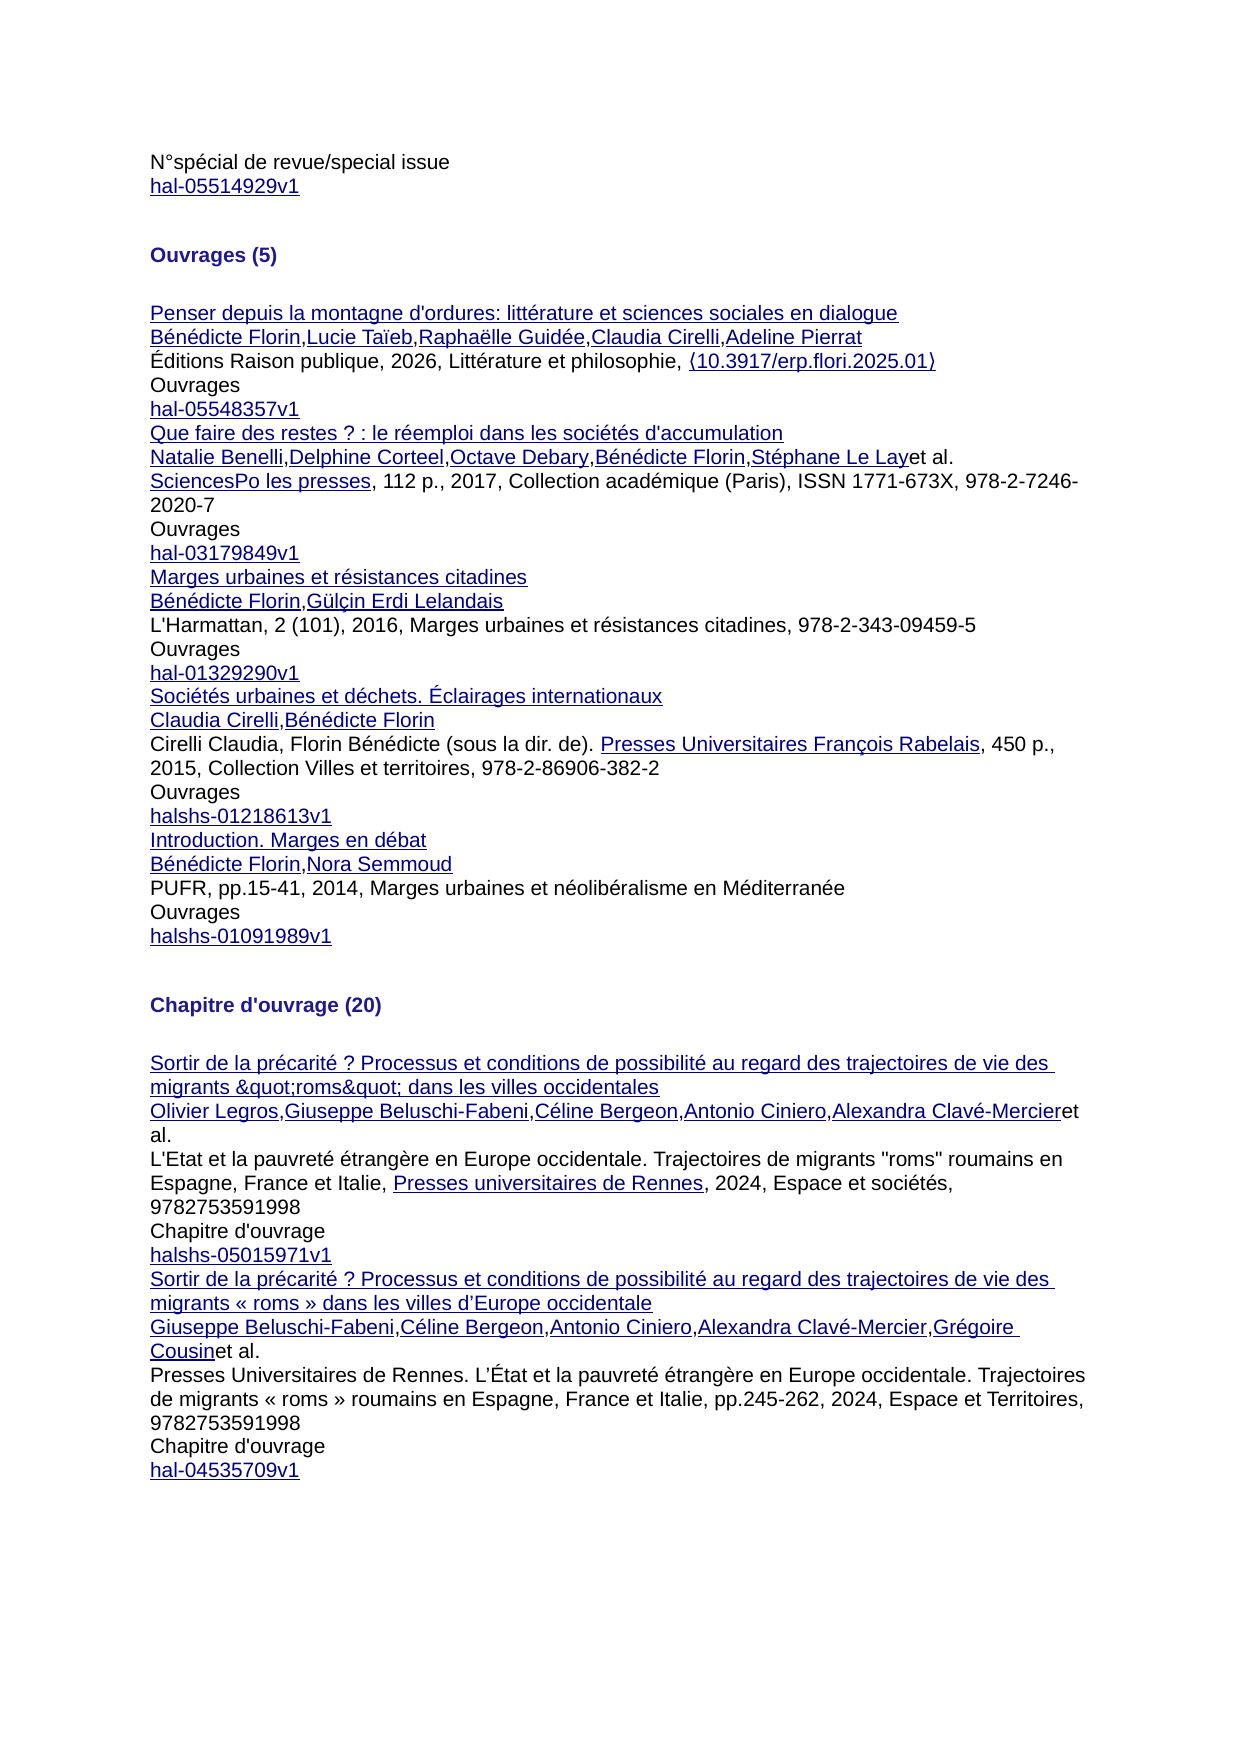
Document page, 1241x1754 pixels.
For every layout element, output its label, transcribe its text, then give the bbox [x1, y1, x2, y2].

subtitle Chapitre d'ouvrage (20) [150, 993, 1090, 1017]
subtitle Ouvrages (5) [150, 243, 1090, 267]
table_header Penser depuis la montagne d'ordures: littérature et sciences sociales en dialogue Bénédicte Florin,Lucie Taïeb,Raphaëlle Guidée,Claudia Cirelli,Adeline Pierrat Éditions Raison publique, 2026, Littérature et philosophie, ⟨10.3917/erp.flori.2025.01⟩ Ouvrages hal-05548357v1 [150, 301, 1090, 421]
table_cell Marges urbaines et résistances citadines Bénédicte Florin,Gülçin Erdi Lelandais L'Harmattan, 2 (101), 2016, Marges urbaines et résistances citadines, 978-2-343-09459-5 Ouvrages hal-01329290v1 [150, 565, 1090, 684]
table_cell Sociétés urbaines et déchets. Éclairages internationaux Claudia Cirelli,Bénédicte Florin Cirelli Claudia, Florin Bénédicte (sous la dir. de). Presses Universitaires François Rabelais, 450 p., 2015, Collection Villes et territoires, 978-2-86906-382-2 Ouvrages halshs-01218613v1 [150, 684, 1090, 828]
table_cell Que faire des restes ? : le réemploi dans les sociétés d'accumulation Natalie Benelli,Delphine Corteel,Octave Debary,Bénédicte Florin,Stéphane Le Layet al. SciencesPo les presses, 112 p., 2017, Collection académique (Paris), ISSN 1771-673X, 978-2-7246-2020-7 Ouvrages hal-03179849v1 [150, 421, 1090, 564]
table_cell N°spécial de revue/special issue hal-05514929v1 [150, 150, 1090, 198]
table_cell Introduction. Marges en débat Bénédicte Florin,Nora Semmoud PUFR, pp.15-41, 2014, Marges urbaines et néolibéralisme en Méditerranée Ouvrages halshs-01091989v1 [150, 828, 1090, 948]
table_cell Sortir de la précarité ? Processus et conditions de possibilité au regard des trajectoires de vie des migrants « roms » dans les villes d’Europe occidentale Giuseppe Beluschi-Fabeni,Céline Bergeon,Antonio Ciniero,Alexandra Clavé-Mercier,Grégoire Cousinet al. Presses Universitaires de Rennes. L’État et la pauvreté étrangère en Europe occidentale. Trajectoires de migrants « roms » roumains en Espagne, France et Italie, pp.245-262, 2024, Espace et Territoires, 9782753591998 Chapitre d'ouvrage hal-04535709v1 [150, 1267, 1090, 1482]
table_header Sortir de la précarité ? Processus et conditions de possibilité au regard des trajectoires de vie des migrants &quot;roms&quot; dans les villes occidentales Olivier Legros,Giuseppe Beluschi-Fabeni,Céline Bergeon,Antonio Ciniero,Alexandra Clavé-Mercieret al. L'Etat et la pauvreté étrangère en Europe occidentale. Trajectoires de migrants "roms" roumains en Espagne, France et Italie, Presses universitaires de Rennes, 2024, Espace et sociétés, 9782753591998 Chapitre d'ouvrage halshs-05015971v1 [150, 1051, 1090, 1267]
